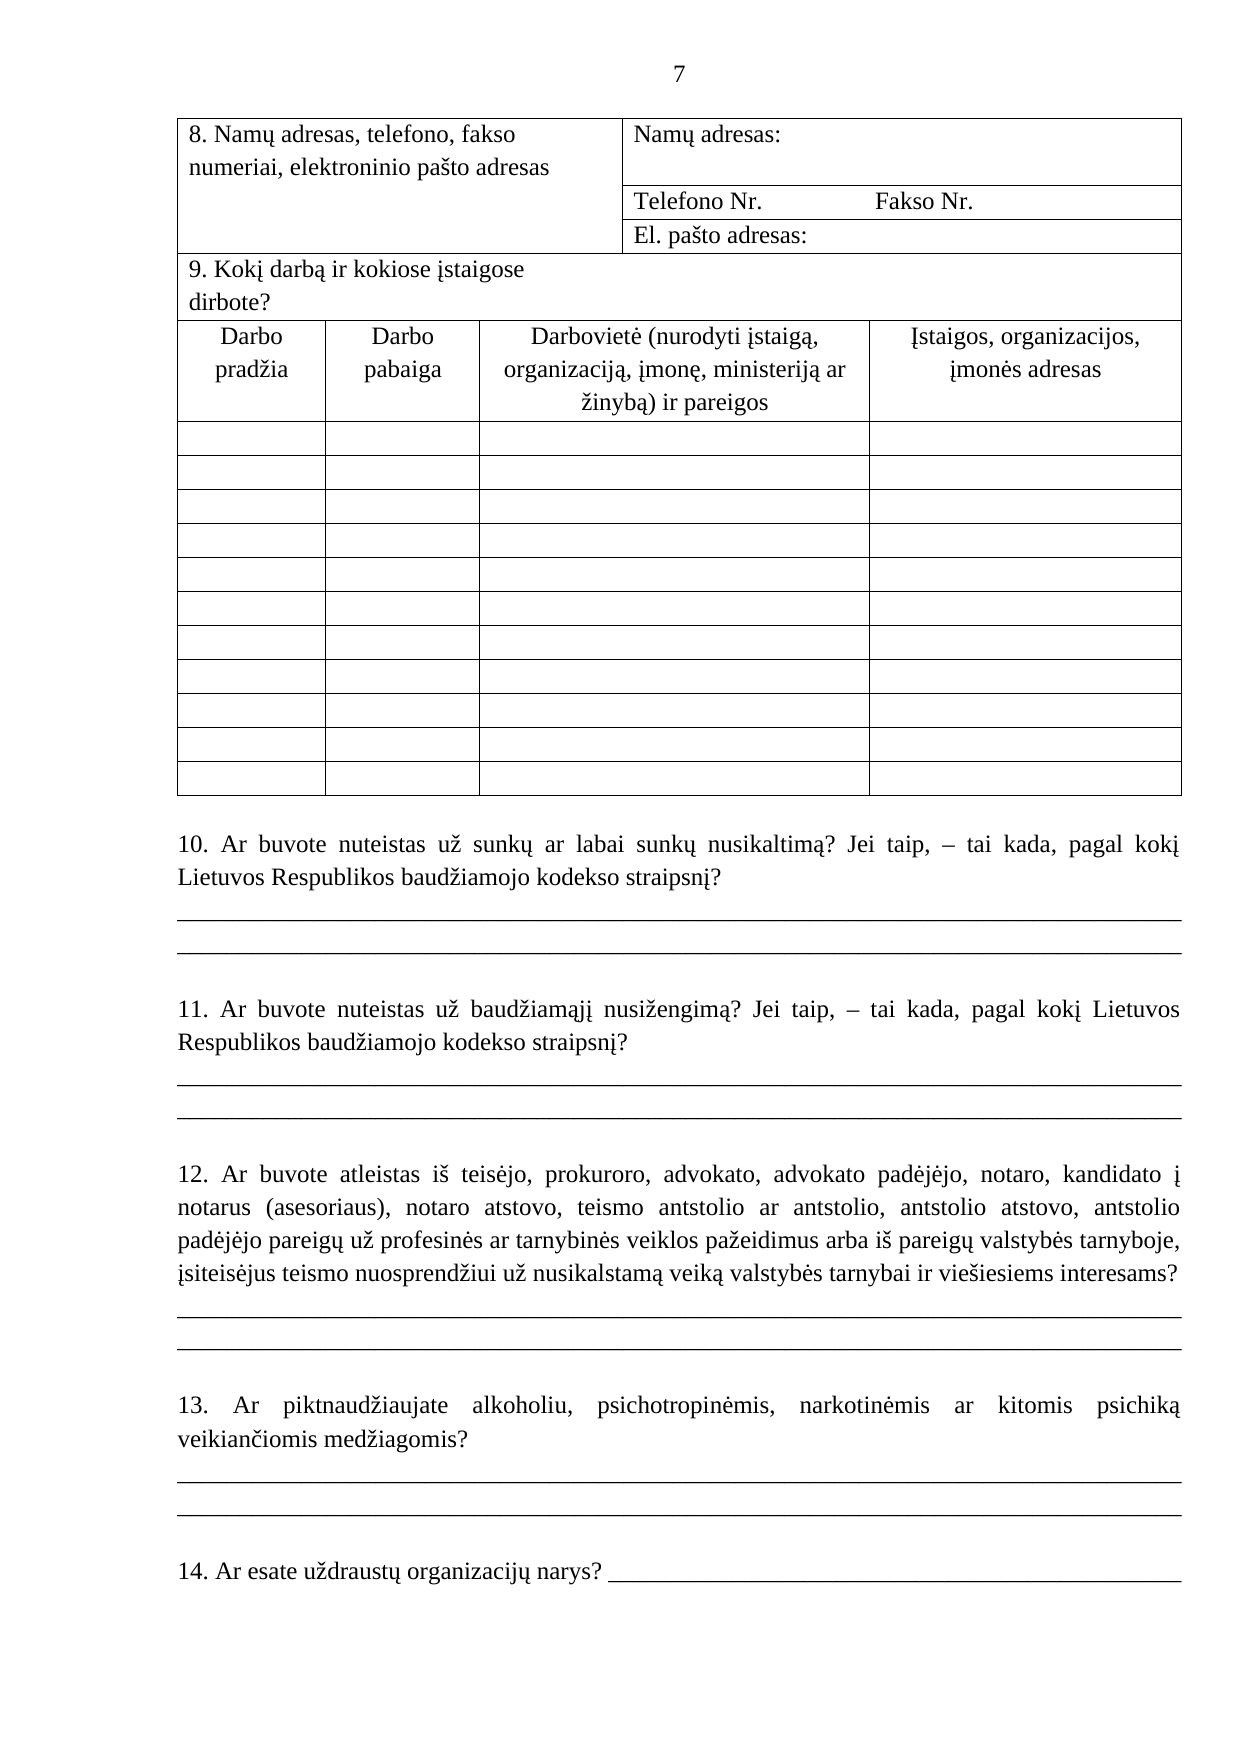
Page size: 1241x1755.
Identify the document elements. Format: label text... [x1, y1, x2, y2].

table_cell [870, 626, 1181, 659]
table_cell [326, 558, 479, 591]
table_cell [178, 456, 325, 489]
table_cell [178, 185, 622, 219]
text 10. Ar buvote nuteistas už sunkų ar labai sunkų nusikaltimą? Jei taip, – tai kada, pagal kokį Lietuvos Respublikos baudžiamojo kodekso straipsnį? [177, 829, 1181, 891]
text 12. Ar buvote atleistas iš teisėjo, prokuroro, advokato, advokato padėjėjo, notaro, kandidato į notarus (asesoriaus), notaro atstovo, teismo antstolio ar antstolio, antstolio atstovo, antstolio padėjėjo pareigų už profesinės ar tarnybinės veiklos pažeidimus arba iš pareigų valstybės tarnyboje, įsiteisėjus teismo nuosprendžiui už nusikalstamą veiką valstybės tarnybai ir viešiesiems interesams? [177, 1159, 1181, 1287]
table_cell [480, 558, 869, 591]
table_cell Darbo pradžia [178, 321, 325, 421]
table_cell [480, 694, 869, 727]
table_cell [870, 762, 1181, 795]
table_cell [480, 456, 869, 489]
table_cell [326, 422, 479, 454]
table_cell Telefono Nr. Fakso Nr. [623, 186, 1181, 219]
text 11. Ar buvote nuteistas už baudžiamąjį nusižengimą? Jei taip, – tai kada, pagal kokį Lietuvos Respublikos baudžiamojo kodekso straipsnį? [177, 994, 1181, 1056]
table_cell [870, 592, 1181, 625]
table_cell [178, 490, 325, 523]
table_cell [178, 219, 622, 253]
table_cell [326, 490, 479, 523]
table_cell [870, 728, 1181, 761]
table_cell [870, 422, 1181, 454]
table_cell Įstaigos, organizacijos, įmonės adresas [870, 321, 1181, 421]
table_cell [870, 558, 1181, 591]
table_cell [326, 524, 479, 557]
table_cell [870, 490, 1181, 523]
table_cell [178, 660, 325, 693]
table_cell [622, 254, 1181, 320]
table_cell [178, 762, 325, 795]
table_cell [178, 558, 325, 591]
table_cell [870, 456, 1181, 489]
table_cell 9. Kokį darbą ir kokiose įstaigose dirbote? [178, 254, 622, 320]
text 13. Ar piktnaudžiaujate alkoholiu, psichotropinėmis, narkotinėmis ar kitomis psichiką veikiančiomis medžiagomis? [177, 1391, 1181, 1452]
table_cell [870, 660, 1181, 693]
table_cell Namų adresas: [623, 119, 1181, 185]
table_cell [480, 728, 869, 761]
table_cell [326, 660, 479, 693]
table_cell [480, 626, 869, 659]
table_cell 8. Namų adresas, telefono, fakso numeriai, elektroninio pašto adresas [178, 119, 622, 185]
table_cell [326, 626, 479, 659]
table_cell [326, 592, 479, 625]
table_cell [178, 524, 325, 557]
table_cell Darbo pabaiga [326, 321, 479, 421]
table_cell [480, 524, 869, 557]
table_cell [870, 694, 1181, 727]
table_cell [326, 456, 479, 489]
table_cell El. pašto adresas: [623, 220, 1181, 253]
table_cell [480, 422, 869, 454]
table_cell [326, 728, 479, 761]
table_cell [480, 592, 869, 625]
table_cell [870, 524, 1181, 557]
table_cell [178, 626, 325, 659]
table_cell [480, 490, 869, 523]
table_cell [178, 422, 325, 454]
table_cell [326, 694, 479, 727]
table_cell [178, 592, 325, 625]
table_cell [326, 762, 479, 795]
text 14. Ar esate uždraustų organizacijų narys? [177, 1556, 1181, 1584]
table_cell [480, 660, 869, 693]
table_cell [480, 762, 869, 795]
table_cell [178, 728, 325, 761]
table_cell [178, 694, 325, 727]
table_cell Darbovietė (nurodyti įstaigą, organizaciją, įmonę, ministeriją ar žinybą) ir pareigos [480, 321, 869, 421]
